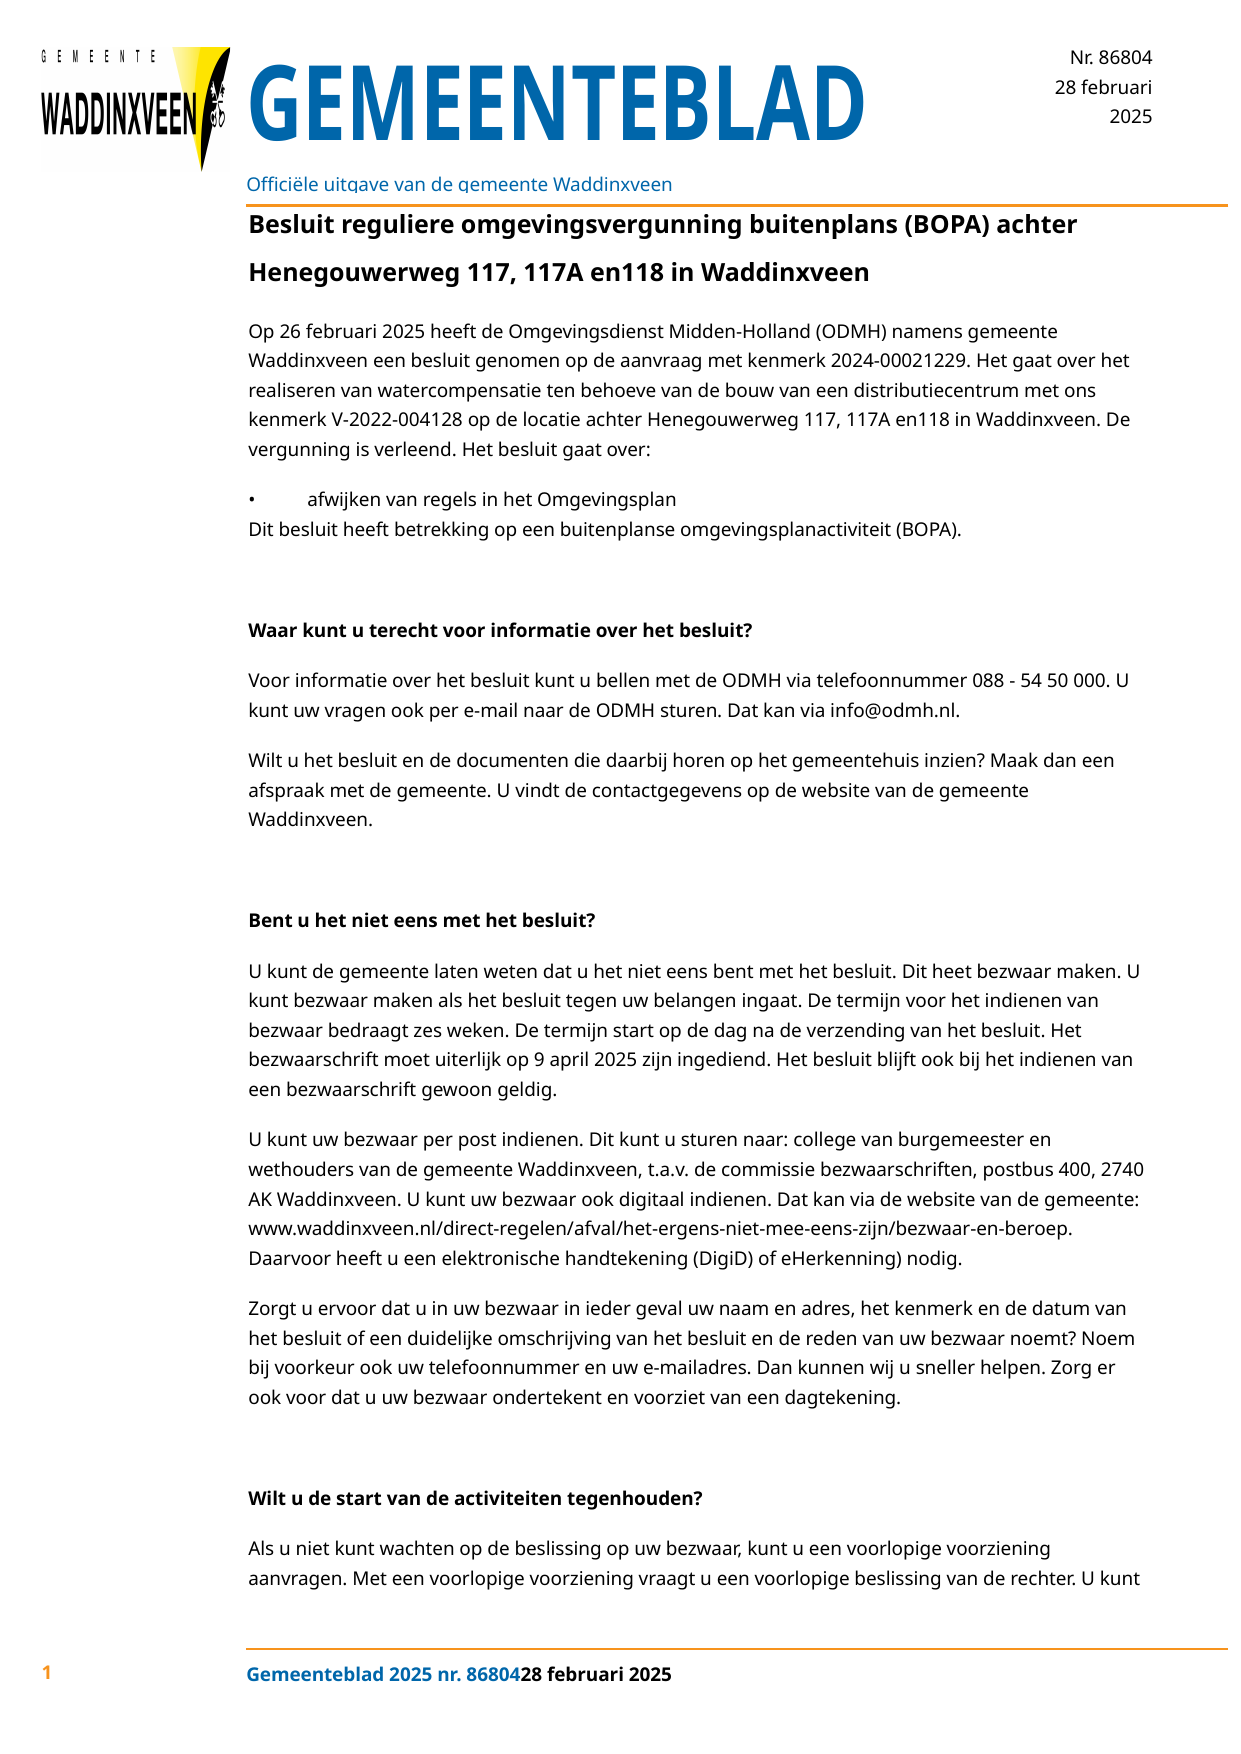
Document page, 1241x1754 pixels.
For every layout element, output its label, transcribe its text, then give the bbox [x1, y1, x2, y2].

text Op 26 februari 2025 heeft de Omgevingsdienst Midden-Holland (ODMH) namens gemeente Waddinxveen een besluit genomen op de aanvraag met kenmerk 2024-00021229. Het gaat over het realiseren van watercompensatie ten behoeve van de bouw van een distributiecentrum met ons kenmerk V-2022-004128 op de locatie achter Henegouwerweg 117, 117A en118 in Waddinxveen. De vergunning is verleend. Het besluit gaat over: [248, 318, 1152, 462]
text Als u niet kunt wachten op de beslissing op uw bezwaar, kunt u een voorlopige voorziening aanvragen. Met een voorlopige voorziening vraagt u een voorlopige beslissing van de rechter. U kunt [248, 1535, 1152, 1591]
text Wilt u de start van de activiteiten tegenhouden? [248, 1485, 1152, 1511]
text Voor informatie over het besluit kunt u bellen met de ODMH via telefoonnummer 088 - 54 50 000. U kunt uw vragen ook per e-mail naar de ODMH sturen. Dat kan via info@odmh.nl. [248, 667, 1152, 723]
text Waar kunt u terecht voor informatie over het besluit? [248, 617, 1152, 643]
text Besluit reguliere omgevingsvergunning buitenplans (BOPA) achter Henegouwerweg 117, 117A en118 in Waddinxveen [248, 207, 1152, 288]
text Dit besluit heeft betrekking op een buitenplanse omgevingsplanactiviteit (BOPA). [248, 516, 1152, 542]
text U kunt uw bezwaar per post indienen. Dit kunt u sturen naar: college van burgemeester en wethouders van de gemeente Waddinxveen, t.a.v. de commissie bezwaarschriften, postbus 400, 2740 AK Waddinxveen. U kunt uw bezwaar ook digitaal indienen. Dat kan via de website van de gemeente: www.waddinxveen.nl/direct-regelen/afval/het-ergens-niet-mee-eens-zijn/bezwaar-en-beroep. Daarvoor heeft u een elektronische handtekening (DigiD) of eHerkenning) nodig. [248, 1127, 1152, 1271]
text Bent u het niet eens met het besluit? [248, 907, 1152, 933]
text Wilt u het besluit en de documenten die daarbij horen op het gemeentehuis inzien? Maak dan een afspraak met de gemeente. U vindt de contactgegevens op de website van de gemeente Waddinxveen. [248, 747, 1152, 832]
picture [41, 47, 231, 172]
text Zorgt u ervoor dat u in uw bezwaar in ieder geval uw naam en adres, het kenmerk en de datum van het besluit of een duidelijke omschrijving van het besluit en de reden van uw bezwaar noemt? Noem bij voorkeur ook uw telefoonnummer en uw e-mailadres. Dan kunnen wij u sneller helpen. Zorg er ook voor dat u uw bezwaar ondertekent en voorziet van een dagtekening. [248, 1295, 1152, 1410]
text U kunt de gemeente laten weten dat u het niet eens bent met het besluit. Dit heet bezwaar maken. U kunt bezwaar maken als het besluit tegen uw belangen ingaat. De termijn voor het indienen van bezwaar bedraagt zes weken. De termijn start op de dag na de verzending van het besluit. Het bezwaarschrift moet uiterlijk op 9 april 2025 zijn ingediend. Het besluit blijft ook bij het indienen van een bezwaarschrift gewoon geldig. [248, 958, 1152, 1102]
list afwijken van regels in het Omgevingsplan [248, 487, 1152, 512]
